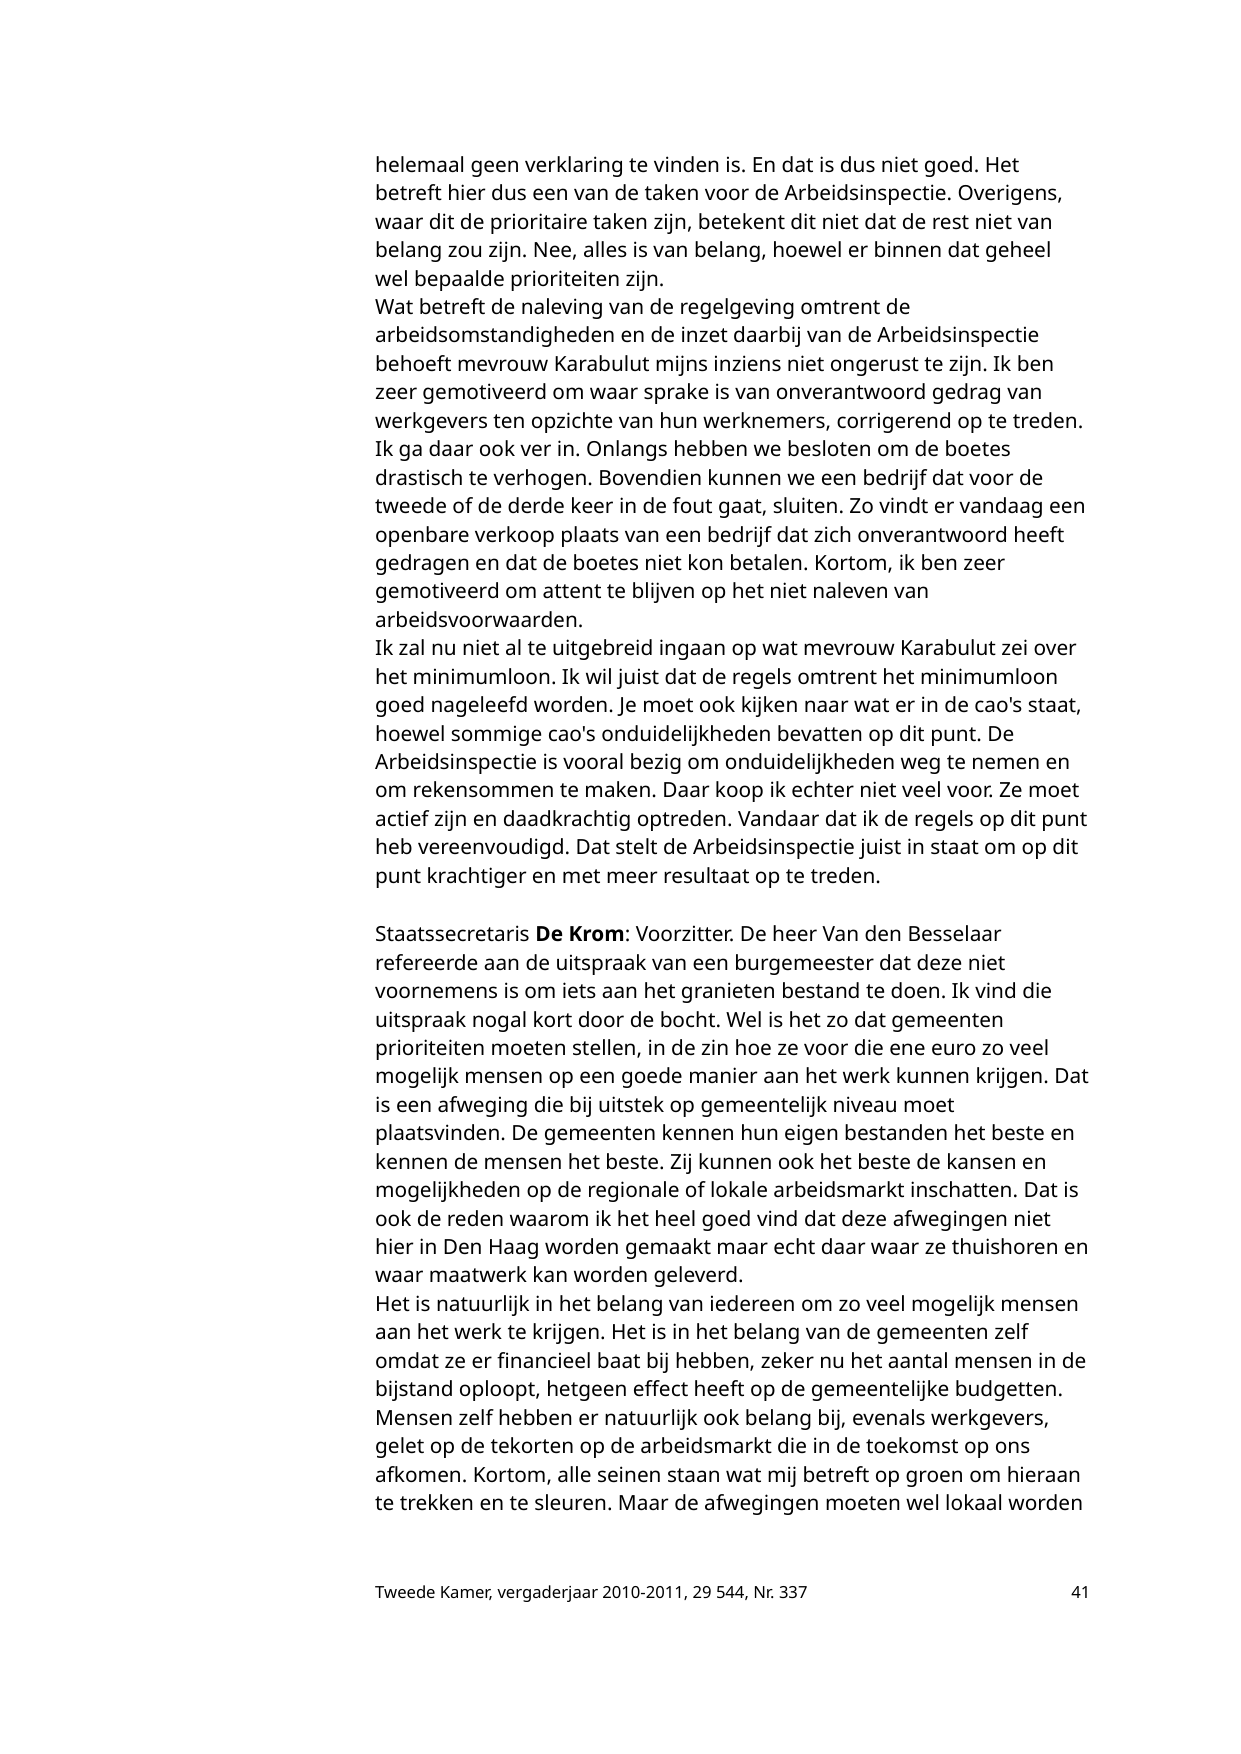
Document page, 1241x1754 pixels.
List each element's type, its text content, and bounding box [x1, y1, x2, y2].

text Het is natuurlijk in het belang van iedereen om zo veel mogelijk mensen aan het werk te krijgen. Het is in het belang van de gemeenten zelf omdat ze er financieel baat bij hebben, zeker nu het aantal mensen in de bijstand oploopt, hetgeen effect heeft op de gemeentelijke budgetten. Mensen zelf hebben er natuurlijk ook belang bij, evenals werkgevers, gelet op de tekorten op de arbeidsmarkt die in de toekomst op ons afkomen. Kortom, alle seinen staan wat mij betreft op groen om hieraan te trekken en te sleuren. Maar de afwegingen moeten wel lokaal worden [375, 1289, 1090, 1517]
text Ik zal nu niet al te uitgebreid ingaan op wat mevrouw Karabulut zei over het minimumloon. Ik wil juist dat de regels omtrent het minimumloon goed nageleefd worden. Je moet ook kijken naar wat er in de cao's staat, hoewel sommige cao's onduidelijkheden bevatten op dit punt. De Arbeidsinspectie is vooral bezig om onduidelijkheden weg te nemen en om rekensommen te maken. Daar koop ik echter niet veel voor. Ze moet actief zijn en daadkrachtig optreden. Vandaar dat ik de regels op dit punt heb vereenvoudigd. Dat stelt de Arbeidsinspectie juist in staat om op dit punt krachtiger en met meer resultaat op te treden. [375, 633, 1090, 889]
text Staatssecretaris De Krom: Voorzitter. De heer Van den Besselaar refereerde aan de uitspraak van een burgemeester dat deze niet voornemens is om iets aan het granieten bestand te doen. Ik vind die uitspraak nogal kort door de bocht. Wel is het zo dat gemeenten prioriteiten moeten stellen, in de zin hoe ze voor die ene euro zo veel mogelijk mensen op een goede manier aan het werk kunnen krijgen. Dat is een afweging die bij uitstek op gemeentelijk niveau moet plaatsvinden. De gemeenten kennen hun eigen bestanden het beste en kennen de mensen het beste. Zij kunnen ook het beste de kansen en mogelijkheden op de regionale of lokale arbeidsmarkt inschatten. Dat is ook de reden waarom ik het heel goed vind dat deze afwegingen niet hier in Den Haag worden gemaakt maar echt daar waar ze thuishoren en waar maatwerk kan worden geleverd. [375, 919, 1090, 1289]
text Wat betreft de naleving van de regelgeving omtrent de arbeidsomstandigheden en de inzet daarbij van de Arbeidsinspectie behoeft mevrouw Karabulut mijns inziens niet ongerust te zijn. Ik ben zeer gemotiveerd om waar sprake is van onverantwoord gedrag van werkgevers ten opzichte van hun werknemers, corrigerend op te treden. Ik ga daar ook ver in. Onlangs hebben we besloten om de boetes drastisch te verhogen. Bovendien kunnen we een bedrijf dat voor de tweede of de derde keer in de fout gaat, sluiten. Zo vindt er vandaag een openbare verkoop plaats van een bedrijf dat zich onverantwoord heeft gedragen en dat de boetes niet kon betalen. Kortom, ik ben zeer gemotiveerd om attent te blijven op het niet naleven van arbeidsvoorwaarden. [375, 292, 1090, 633]
text helemaal geen verklaring te vinden is. En dat is dus niet goed. Het betreft hier dus een van de taken voor de Arbeidsinspectie. Overigens, waar dit de prioritaire taken zijn, betekent dit niet dat de rest niet van belang zou zijn. Nee, alles is van belang, hoewel er binnen dat geheel wel bepaalde prioriteiten zijn. [375, 150, 1090, 292]
